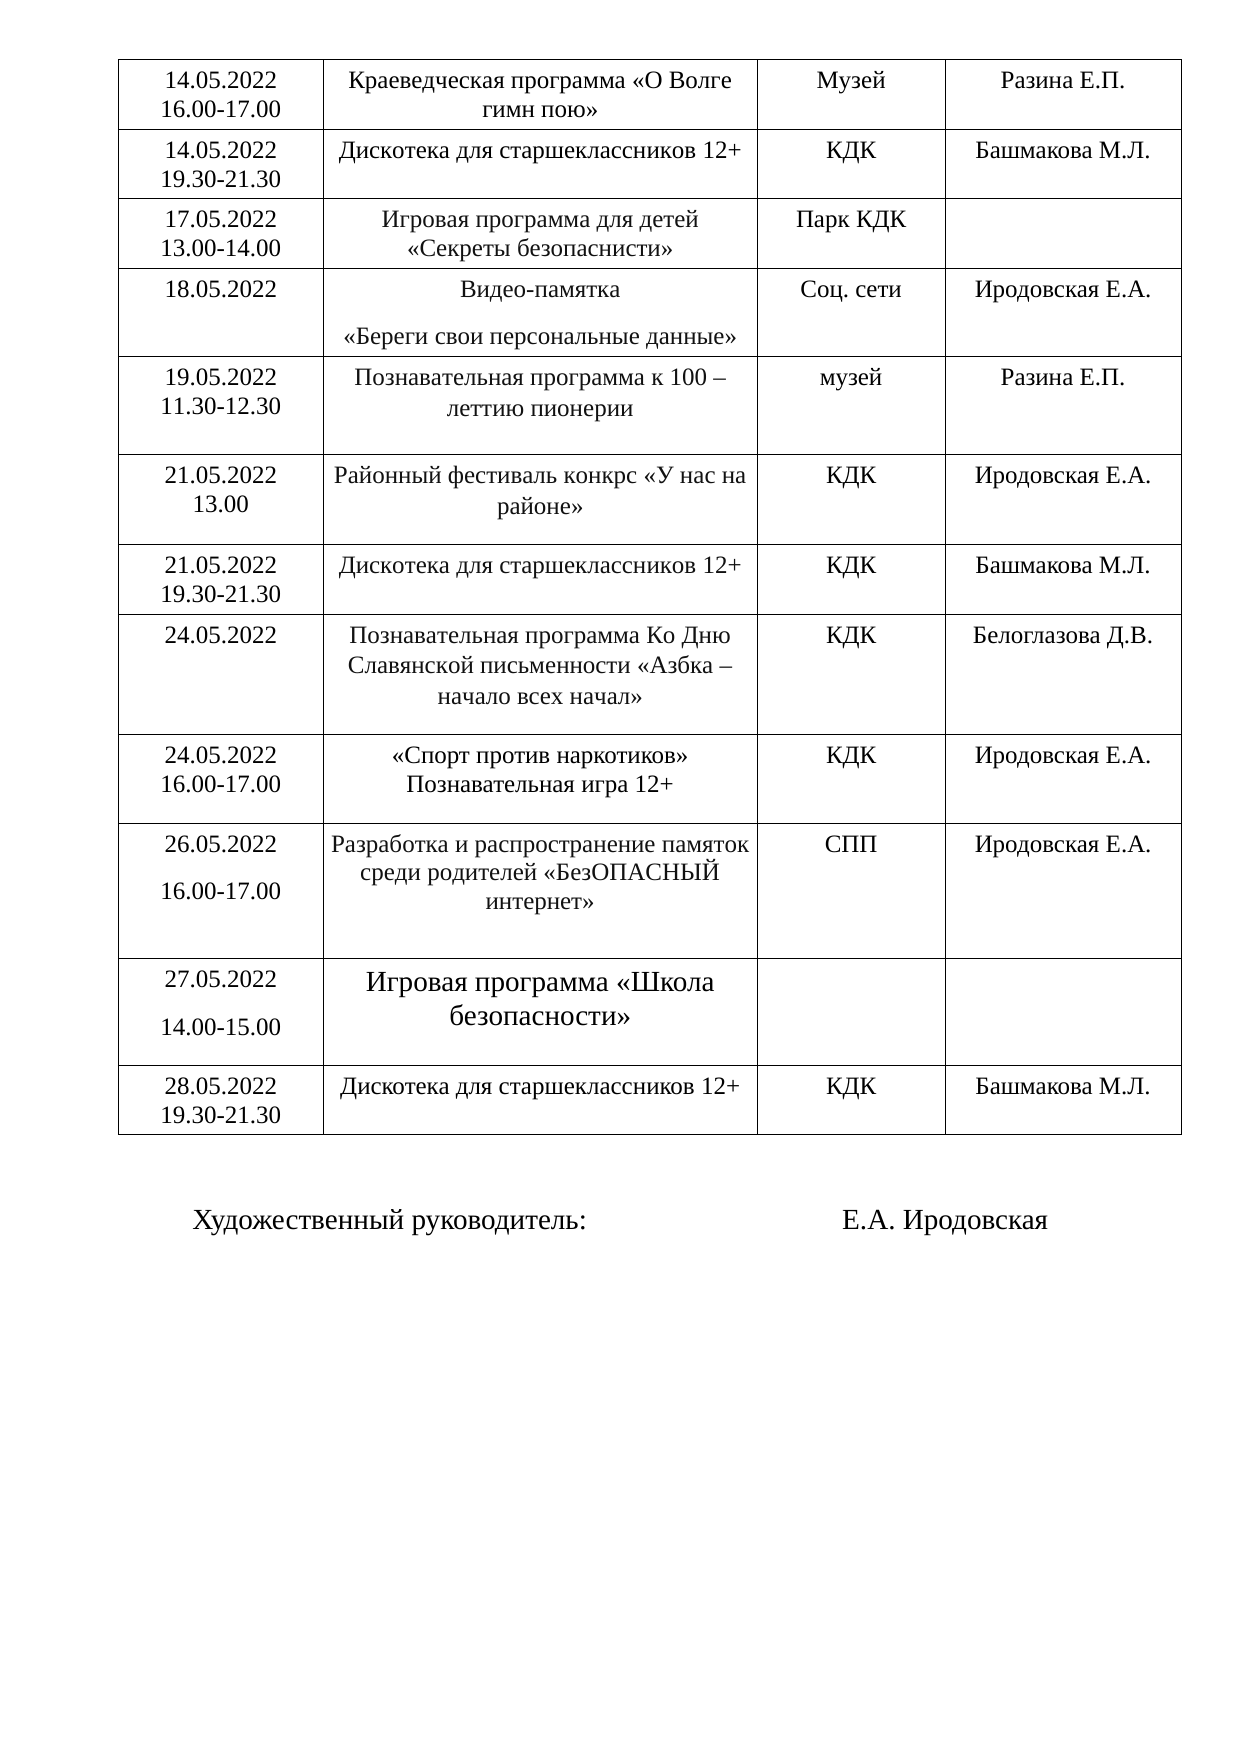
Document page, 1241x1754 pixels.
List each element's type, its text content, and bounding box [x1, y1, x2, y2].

table_cell Иродовская Е.А. [946, 269, 1181, 356]
table_cell [946, 959, 1181, 1065]
table_cell Соц. сети [758, 269, 945, 356]
table_cell Башмакова М.Л. [946, 1066, 1181, 1134]
table_cell 27.05.2022 14.00-15.00 [119, 959, 323, 1065]
table_cell КДК [758, 615, 945, 734]
table_cell Познавательная программа к 100 –леттию пионерии [324, 357, 757, 454]
table_cell Дискотека для старшеклассников 12+ [324, 130, 757, 198]
table_cell КДК [758, 1066, 945, 1134]
table_cell 21.05.2022 13.00 [119, 455, 323, 544]
table_cell Познавательная программа Ко Дню Славянской письменности «Азбка – начало всех начал» [324, 615, 757, 734]
text Художественный руководитель: Е.А. Иродовская [118, 1202, 1122, 1235]
table_cell Музей [758, 60, 945, 129]
table_cell Районный фестиваль конкрс «У нас на районе» [324, 455, 757, 544]
table_cell Белоглазова Д.В. [946, 615, 1181, 734]
table_cell Иродовская Е.А. [946, 824, 1181, 958]
table_cell Видео-памятка «Береги свои персональные данные» [324, 269, 757, 356]
table_cell 17.05.2022 13.00-14.00 [119, 199, 323, 268]
table_cell КДК [758, 455, 945, 544]
table_cell 14.05.2022 16.00-17.00 [119, 60, 323, 129]
table_cell 14.05.2022 19.30-21.30 [119, 130, 323, 198]
table_cell Башмакова М.Л. [946, 130, 1181, 198]
table_cell Иродовская Е.А. [946, 455, 1181, 544]
table_cell Игровая программа для детей «Секреты безопаснисти» [324, 199, 757, 268]
table_cell Разработка и распространение памяток среди родителей «БезОПАСНЫЙ интернет» [324, 824, 757, 958]
table_cell Разина Е.П. [946, 60, 1181, 129]
table_cell СПП [758, 824, 945, 958]
table_cell «Спорт против наркотиков» Познавательная игра 12+ [324, 735, 757, 822]
table_cell Игровая программа «Школа безопасности» [324, 959, 757, 1065]
table_cell 24.05.2022 16.00-17.00 [119, 735, 323, 822]
table_cell 28.05.2022 19.30-21.30 [119, 1066, 323, 1134]
table_cell 26.05.2022 16.00-17.00 [119, 824, 323, 958]
table_cell КДК [758, 735, 945, 822]
table_cell 18.05.2022 [119, 269, 323, 356]
table_cell [758, 959, 945, 1065]
table_cell Парк КДК [758, 199, 945, 268]
table_cell музей [758, 357, 945, 454]
table_cell КДК [758, 130, 945, 198]
table_cell КДК [758, 545, 945, 613]
table_cell Иродовская Е.А. [946, 735, 1181, 822]
table_cell 24.05.2022 [119, 615, 323, 734]
table_cell Краеведческая программа «О Волге гимн пою» [324, 60, 757, 129]
table_cell [946, 199, 1181, 268]
table_cell Разина Е.П. [946, 357, 1181, 454]
table_cell Дискотека для старшеклассников 12+ [324, 1066, 757, 1134]
table_cell 19.05.2022 11.30-12.30 [119, 357, 323, 454]
table_cell Дискотека для старшеклассников 12+ [324, 545, 757, 613]
table_cell 21.05.2022 19.30-21.30 [119, 545, 323, 613]
table_cell Башмакова М.Л. [946, 545, 1181, 613]
